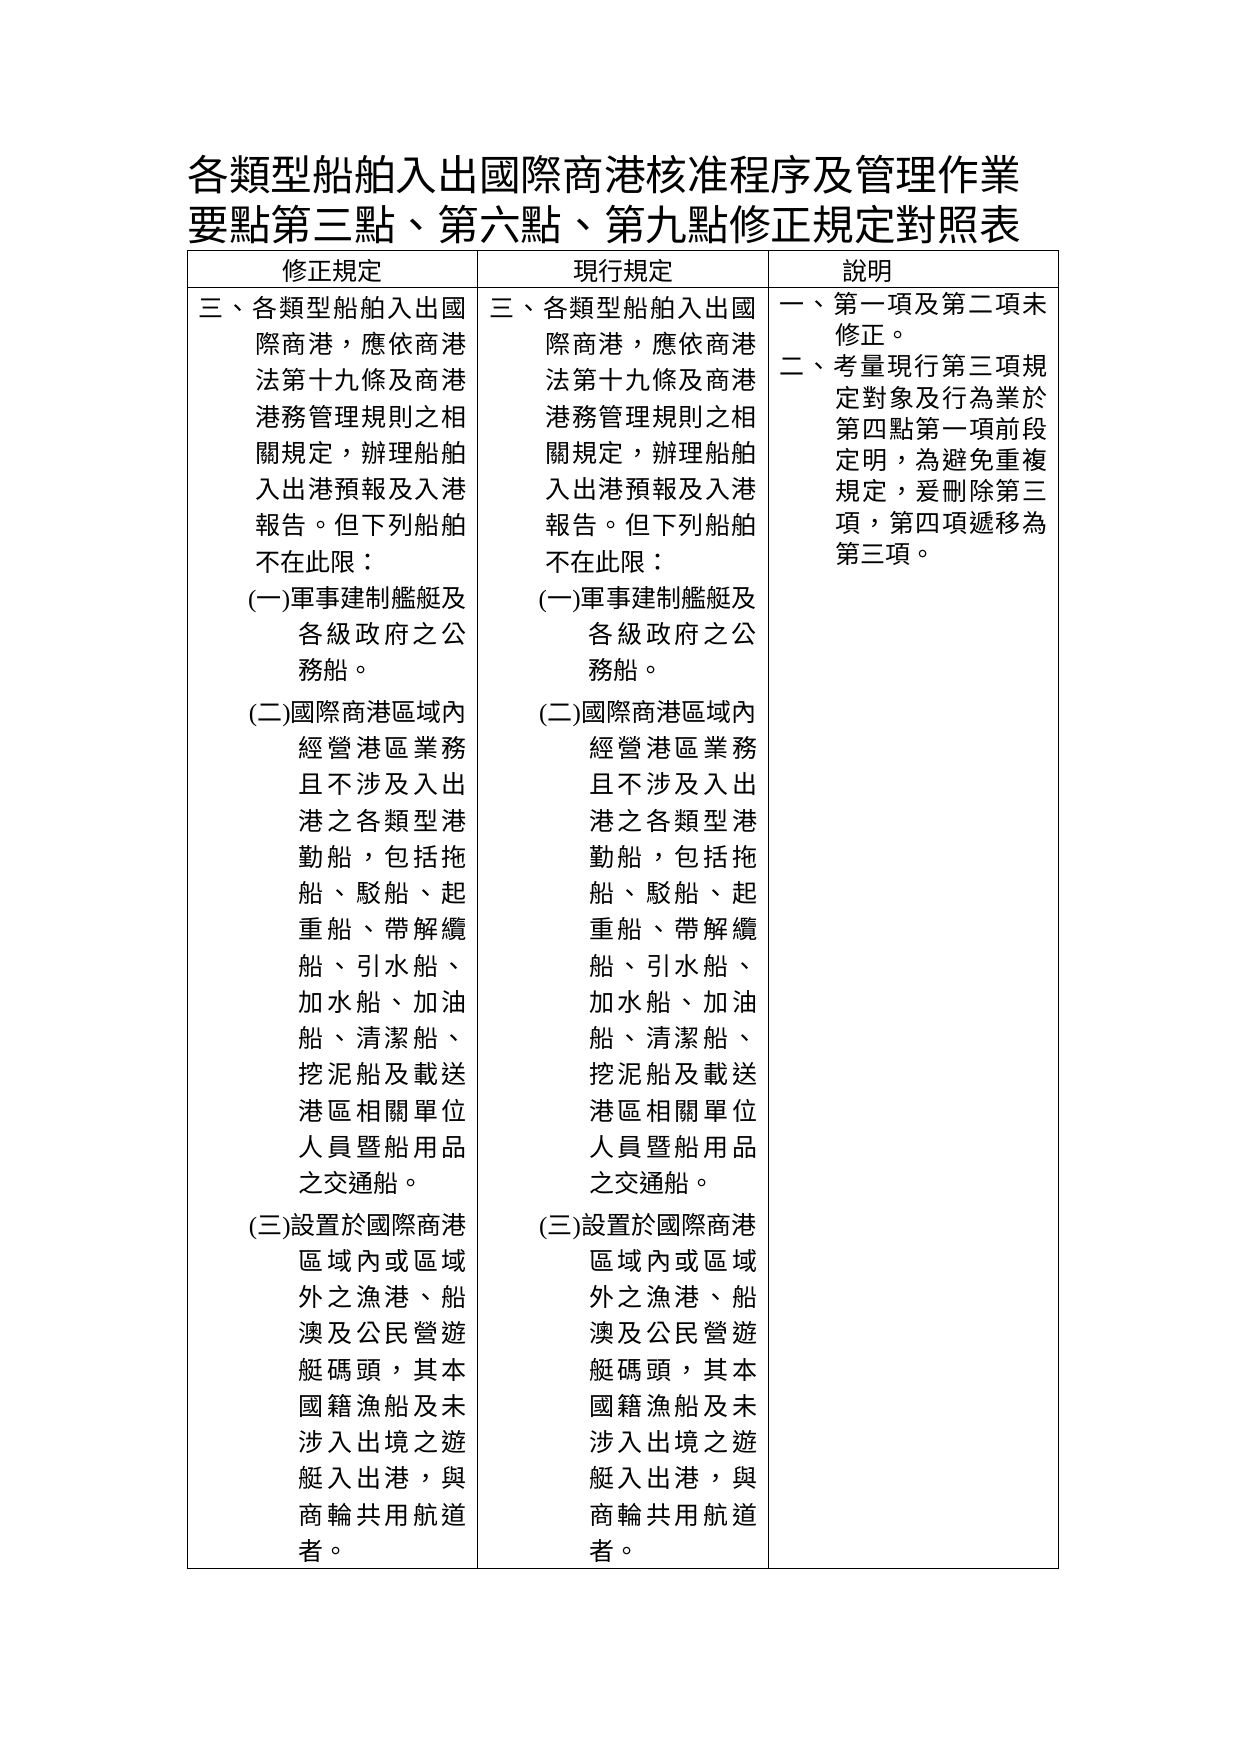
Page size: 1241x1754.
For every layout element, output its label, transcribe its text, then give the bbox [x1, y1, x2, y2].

table_header 現行規定 [478, 251, 768, 287]
table_cell 一、第一項及第二項未修正。 二、考量現行第三項規定對象及行為業於第四點第一項前段定明，為避免重複規定，爰刪除第三項，第四項遞移為第三項。 [769, 288, 1058, 1568]
table_header 說明 [769, 251, 1058, 287]
table_cell 三、各類型船舶入出國際商港，應依商港法第十九條及商港港務管理規則之相關規定，辦理船舶入出港預報及入港報告。但下列船舶不在此限： (一)軍事建制艦艇及各級政府之公務船。 (二)國際商港區域內經營港區業務且不涉及入出港之各類型港勤船，包括拖船、駁船、起重船、帶解纜船、引水船、加水船、加油船、清潔船、挖泥船及載送港區相關單位人員暨船用品之交通船。 (三)設置於國際商港區域內或區域外之漁港、船澳及公民營遊艇碼頭，其本國籍漁船及未涉入出境之遊艇入出港，與商輪共用航道者。 [188, 288, 477, 1568]
table_header 修正規定 [188, 251, 477, 287]
table_cell 三、各類型船舶入出國際商港，應依商港法第十九條及商港港務管理規則之相關規定，辦理船舶入出港預報及入港報告。但下列船舶不在此限： (一)軍事建制艦艇及各級政府之公務船。 (二)國際商港區域內經營港區業務且不涉及入出港之各類型港勤船，包括拖船、駁船、起重船、帶解纜船、引水船、加水船、加油船、清潔船、挖泥船及載送港區相關單位人員暨船用品之交通船。 (三)設置於國際商港區域內或區域外之漁港、船澳及公民營遊艇碼頭，其本國籍漁船及未涉入出境之遊艇入出港，與商輪共用航道者。 [478, 288, 768, 1568]
text 各類型船舶入出國際商港核准程序及管理作業要點第三點、第六點、第九點修正規定對照表 [187, 150, 1053, 250]
